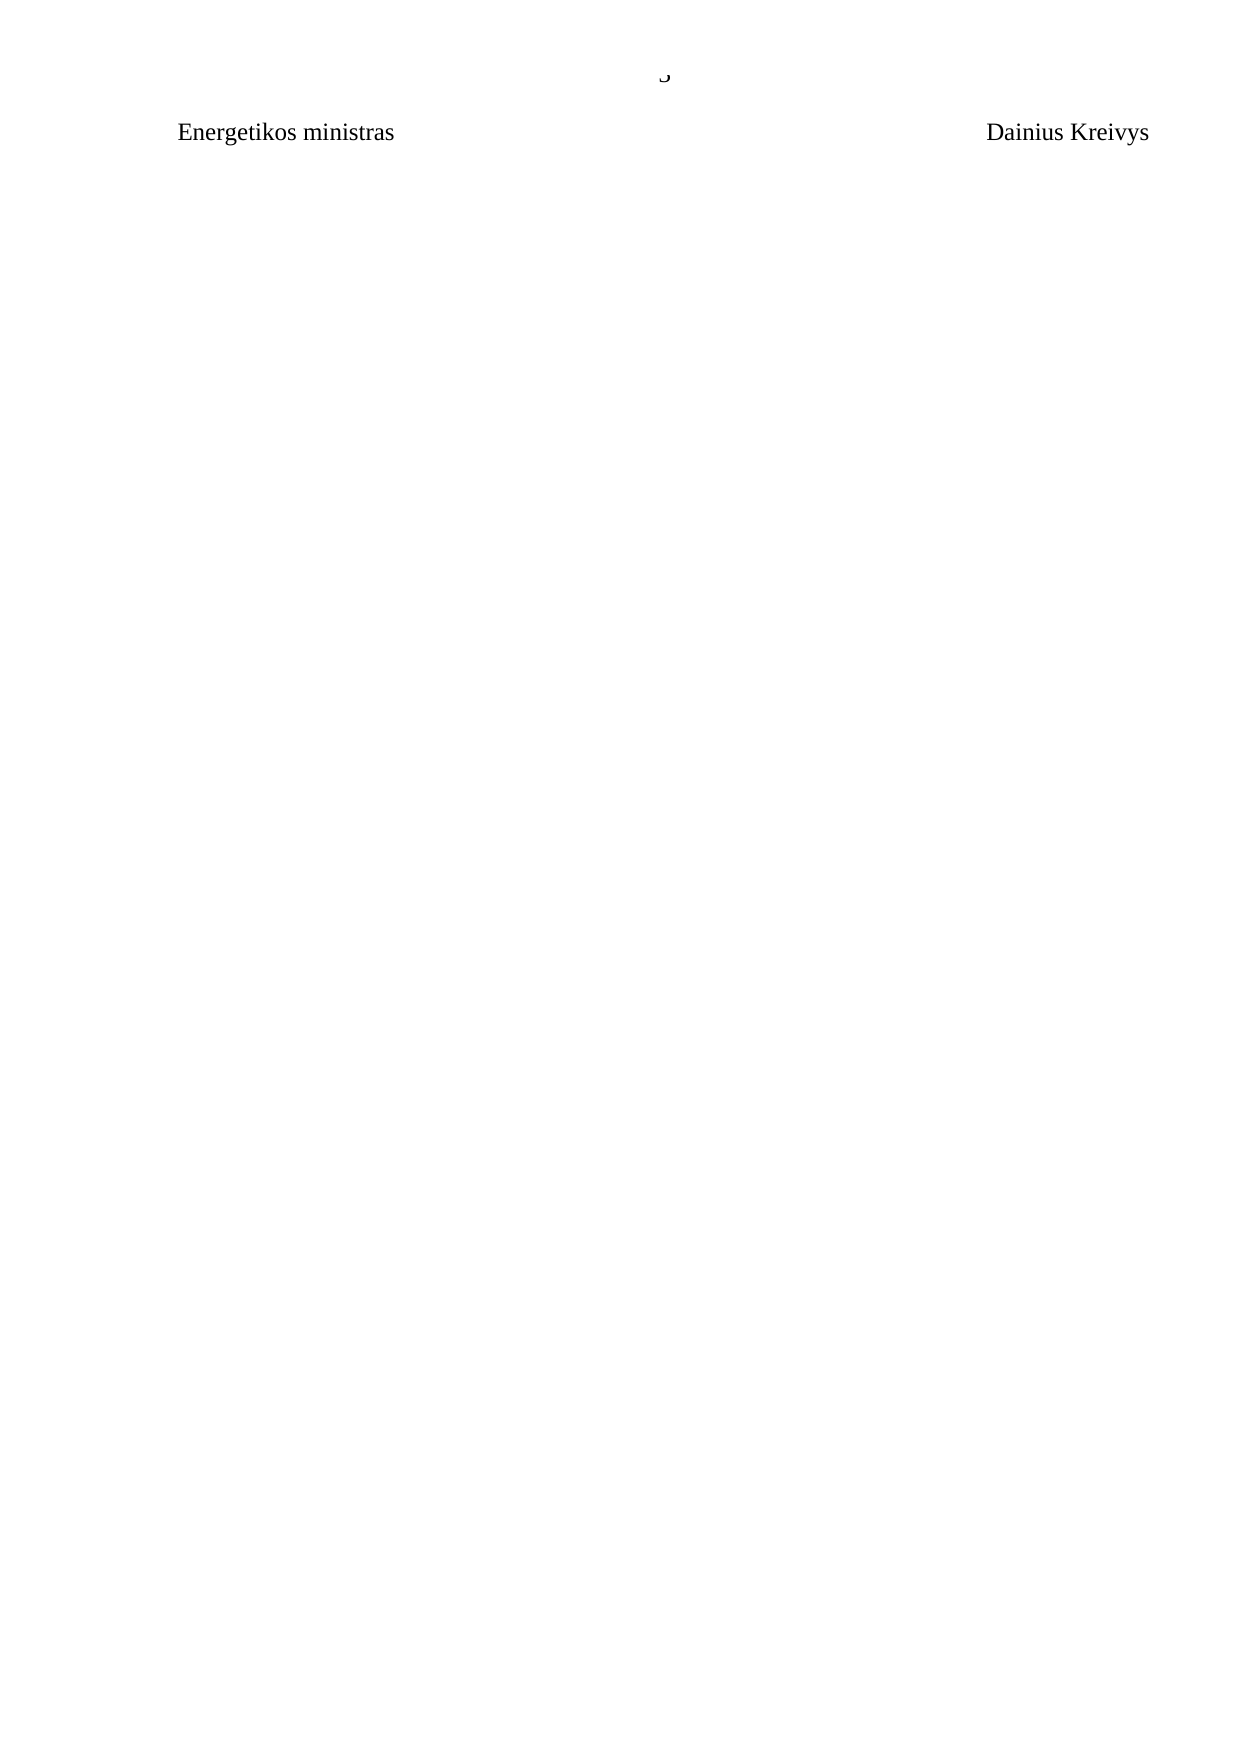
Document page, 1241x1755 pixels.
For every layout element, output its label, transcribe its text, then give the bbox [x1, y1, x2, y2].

text Energetikos ministras Dainius Kreivys [177, 117, 1152, 145]
